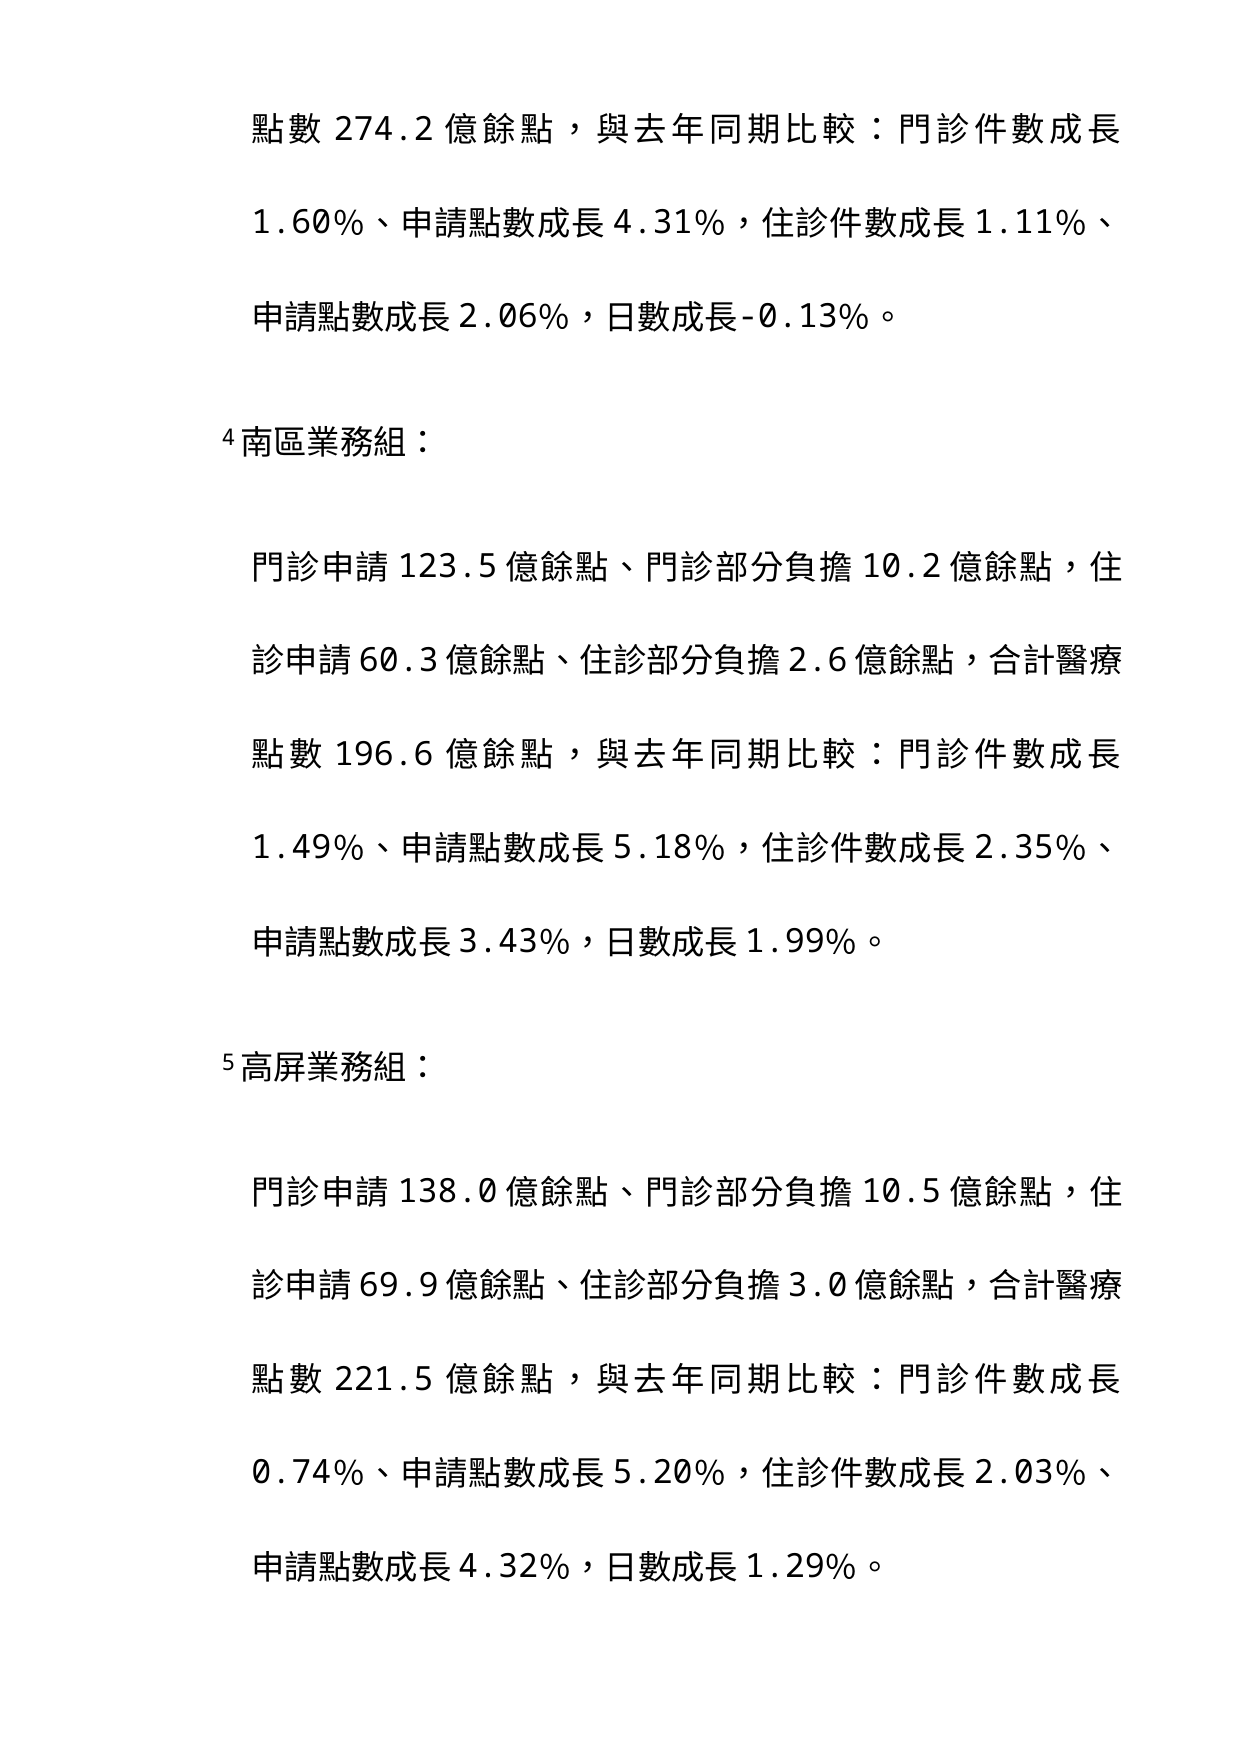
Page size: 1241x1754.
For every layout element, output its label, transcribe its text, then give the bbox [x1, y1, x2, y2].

text 5高屏業務組： [214, 1023, 1122, 1085]
text 門診申請123.5億餘點、門診部分負擔10.2億餘點，住診申請60.3億餘點、住診部分負擔2.6億餘點，合計醫療點數196.6億餘點，與去年同期比較：門診件數成長1.49％、申請點數成長5.18％，住診件數成長2.35％、申請點數成長3.43％，日數成長1.99％。 [251, 523, 1122, 960]
text 點數274.2億餘點，與去年同期比較：門診件數成長1.60％、申請點數成長4.31％，住診件數成長1.11％、申請點數成長2.06％，日數成長-0.13％。 [251, 85, 1122, 335]
text 門診申請138.0億餘點、門診部分負擔10.5億餘點，住診申請69.9億餘點、住診部分負擔3.0億餘點，合計醫療點數221.5億餘點，與去年同期比較：門診件數成長0.74％、申請點數成長5.20％，住診件數成長2.03％、申請點數成長4.32％，日數成長1.29％。 [251, 1148, 1122, 1585]
text 4南區業務組： [214, 398, 1122, 460]
